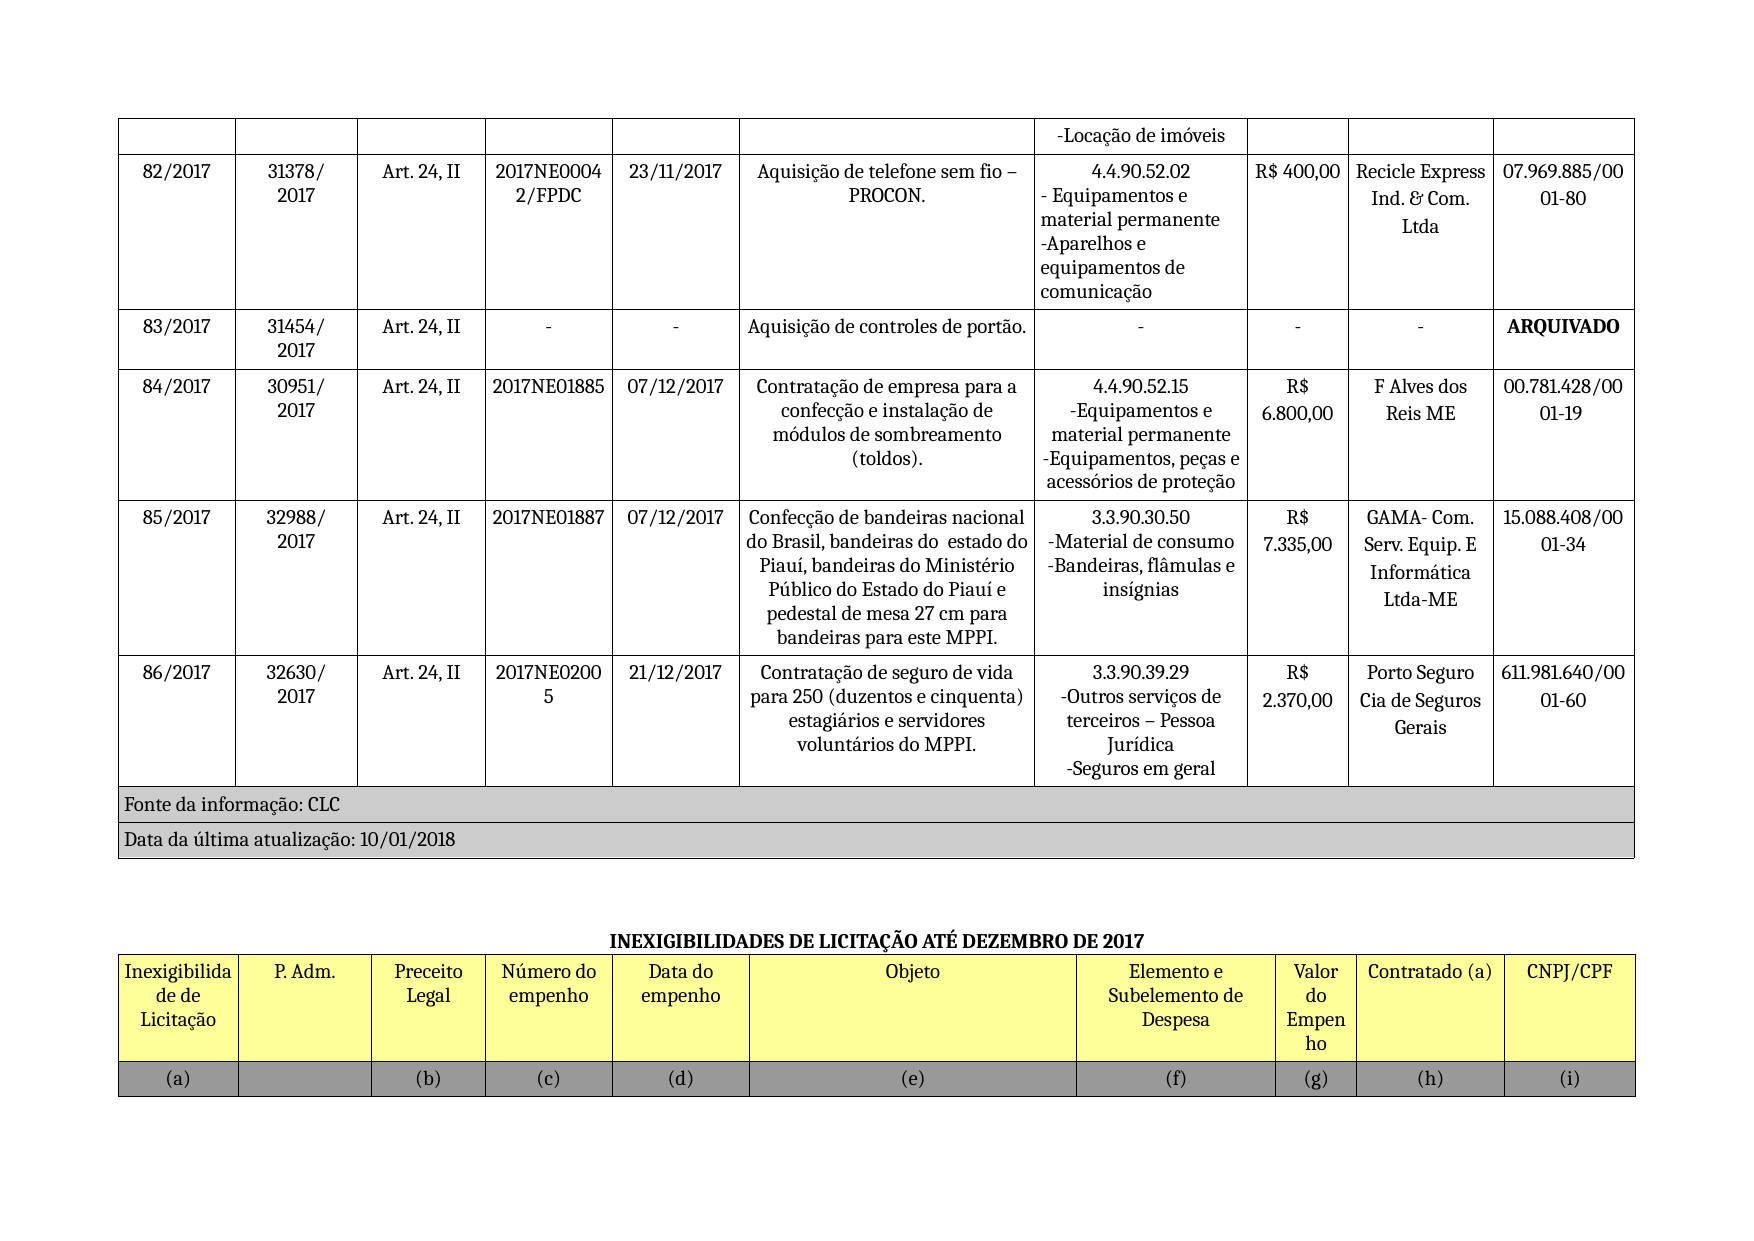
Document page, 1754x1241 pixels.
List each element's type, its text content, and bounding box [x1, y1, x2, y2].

table_header Data do empenho [613, 955, 749, 1061]
table_cell Contratação de seguro de vida para 250 (duzentos e cinquenta) estagiários e servidores voluntários do MPPI. [740, 656, 1034, 786]
table_cell 2017NE01885 [486, 370, 612, 500]
table_cell 21/12/2017 [613, 656, 739, 786]
table_header Objeto [750, 955, 1076, 1061]
table_cell Art. 24, II [358, 501, 485, 655]
table_cell (a) [119, 1062, 238, 1096]
table_cell 2017NE02005 [486, 656, 612, 786]
table_cell [740, 119, 1034, 154]
table_cell 82/2017 [119, 155, 235, 309]
table_header Preceito Legal [372, 955, 485, 1061]
table_cell (g) [1276, 1062, 1356, 1096]
table_cell - [486, 310, 612, 368]
table_header CNPJ/CPF [1505, 955, 1635, 1061]
table_cell Porto Seguro Cia de Seguros Gerais [1349, 656, 1493, 786]
table_cell R$ 2.370,00 [1248, 656, 1348, 786]
table_cell (d) [613, 1062, 749, 1096]
table_cell [119, 119, 235, 154]
table_header Elemento e Subelemento de Despesa [1077, 955, 1275, 1061]
table_cell Art. 24, II [358, 370, 485, 500]
table_cell 31378/ 2017 [236, 155, 357, 309]
table_cell ARQUIVADO [1494, 310, 1634, 368]
table_cell (e) [750, 1062, 1076, 1096]
table_cell - [613, 310, 739, 368]
table_cell 07.969.885/0001-80 [1494, 155, 1634, 309]
text INEXIGIBILIDADES DE LICITAÇÃO ATÉ DEZEMBRO DE 2017 [118, 929, 1636, 953]
table_cell [239, 1062, 371, 1096]
table_cell GAMA- Com. Serv. Equip. E Informática Ltda-ME [1349, 501, 1493, 655]
table_cell 31454/ 2017 [236, 310, 357, 368]
table_cell R$ 400,00 [1248, 155, 1348, 309]
table_cell Art. 24, II [358, 155, 485, 309]
table_cell (b) [372, 1062, 485, 1096]
table_cell R$ 6.800,00 [1248, 370, 1348, 500]
table_cell Data da última atualização: 10/01/2018 [119, 823, 1634, 857]
table_header Número do empenho [486, 955, 612, 1061]
table_cell 23/11/2017 [613, 155, 739, 309]
table_cell - [1035, 310, 1247, 368]
table_cell 3.3.90.39.29 -Outros serviços de terceiros – Pessoa Jurídica -Seguros em geral [1035, 656, 1247, 786]
table_cell Recicle Express Ind. & Com. Ltda [1349, 155, 1493, 309]
table_cell 15.088.408/0001-34 [1494, 501, 1634, 655]
table_cell 85/2017 [119, 501, 235, 655]
table_cell [358, 119, 485, 154]
table_cell 4.4.90.52.02 - Equipamentos e material permanente -Aparelhos e equipamentos de comunicação [1035, 155, 1247, 309]
table_cell 32630/ 2017 [236, 656, 357, 786]
table_cell 07/12/2017 [613, 370, 739, 500]
table_cell 83/2017 [119, 310, 235, 368]
table_header Valor do Empenho [1276, 955, 1356, 1061]
table_cell Contratação de empresa para a confecção e instalação de módulos de sombreamento (toldos). [740, 370, 1034, 500]
table_header Inexigibilidade de Licitação [119, 955, 238, 1061]
table_cell [236, 119, 357, 154]
table_cell Confecção de bandeiras nacional do Brasil, bandeiras do estado do Piauí, bandeiras do Ministério Público do Estado do Piauí e pedestal de mesa 27 cm para bandeiras para este MPPI. [740, 501, 1034, 655]
table_header Contratado (a) [1357, 955, 1504, 1061]
table_cell Aquisição de telefone sem fio – PROCON. [740, 155, 1034, 309]
table_cell - [1349, 310, 1493, 368]
table_cell 07/12/2017 [613, 501, 739, 655]
table_cell 00.781.428/0001-19 [1494, 370, 1634, 500]
table_cell 4.4.90.52.15 -Equipamentos e material permanente -Equipamentos, peças e acessórios de proteção [1035, 370, 1247, 500]
table_cell 2017NE00042/FPDC [486, 155, 612, 309]
table_cell 84/2017 [119, 370, 235, 500]
table_cell [486, 119, 612, 154]
table_cell Art. 24, II [358, 310, 485, 368]
table_cell 3.3.90.30.50 -Material de consumo -Bandeiras, flâmulas e insígnias [1035, 501, 1247, 655]
table_cell Aquisição de controles de portão. [740, 310, 1034, 368]
table_cell [1248, 119, 1348, 154]
table_cell (h) [1357, 1062, 1504, 1096]
table_cell -Locação de imóveis [1035, 119, 1247, 154]
table_cell [613, 119, 739, 154]
table_cell (i) [1505, 1062, 1635, 1096]
table_cell [1494, 119, 1634, 154]
table_cell Fonte da informação: CLC [119, 787, 1634, 822]
table_cell Art. 24, II [358, 656, 485, 786]
table_cell 30951/ 2017 [236, 370, 357, 500]
table_cell 32988/ 2017 [236, 501, 357, 655]
table_header P. Adm. [239, 955, 371, 1061]
table_cell 86/2017 [119, 656, 235, 786]
table_cell - [1248, 310, 1348, 368]
table_cell R$ 7.335,00 [1248, 501, 1348, 655]
table_cell [1349, 119, 1493, 154]
table_cell (f) [1077, 1062, 1275, 1096]
table_cell 611.981.640/0001-60 [1494, 656, 1634, 786]
table_cell (c) [486, 1062, 612, 1096]
table_cell F Alves dos Reis ME [1349, 370, 1493, 500]
table_cell 2017NE01887 [486, 501, 612, 655]
